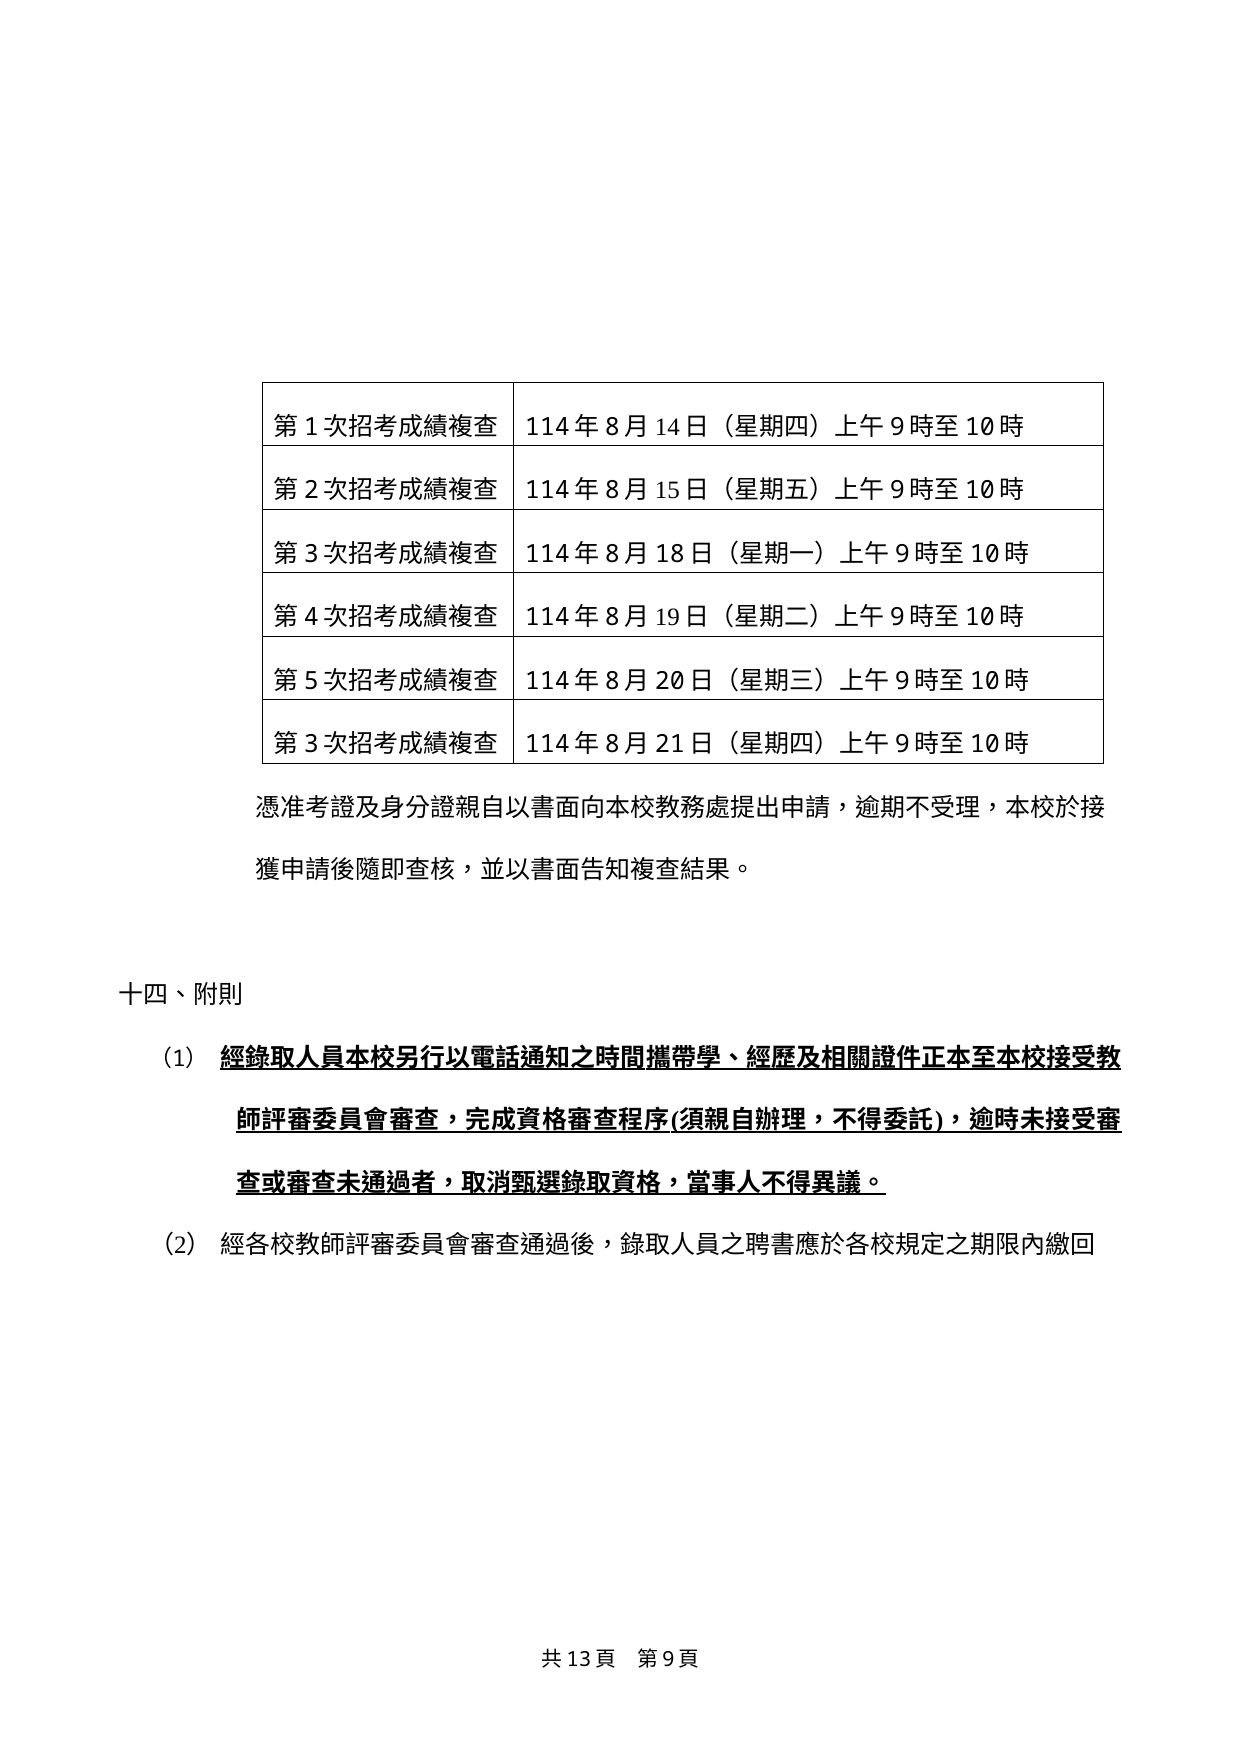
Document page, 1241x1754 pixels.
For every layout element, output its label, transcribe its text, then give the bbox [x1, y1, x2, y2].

table_cell 114年8月15日（星期五）上午9時至10時 [514, 446, 1103, 509]
table_cell 114年8月20日（星期三）上午9時至10時 [514, 637, 1103, 699]
table_cell 第3次招考成績複查 [263, 510, 513, 572]
table_header 114年8月14日（星期四）上午9時至10時 [514, 383, 1103, 445]
table_cell 114年8月18日（星期一）上午9時至10時 [514, 510, 1103, 572]
list 經錄取人員本校另行以電話通知之時間攜帶學、經歷及相關證件正本至本校接受教師評審委員會審查，完成資格審查程序(須親自辦理，不得委託)，逾時未接受審查或審查未通過者，取消甄選錄取資格，當事人不得異議。 [149, 1014, 1122, 1201]
table_cell 第3次招考成績複查 [263, 700, 513, 763]
table_cell 114年8月19日（星期二）上午9時至10時 [514, 573, 1103, 636]
text 憑准考證及身分證親自以書面向本校教務處提出申請，逾期不受理，本校於接獲申請後隨即查核，並以書面告知複查結果。 [256, 764, 1122, 889]
table_cell 第2次招考成績複查 [263, 446, 513, 509]
list 經各校教師評審委員會審查通過後，錄取人員之聘書應於各校規定之期限內繳回 [149, 1201, 1122, 1264]
table_cell 114年8月21日（星期四）上午9時至10時 [514, 700, 1103, 763]
table_cell 第5次招考成績複查 [263, 637, 513, 699]
text 十四、附則 [118, 951, 1122, 1014]
table_header 第1次招考成績複查 [263, 383, 513, 445]
table_cell 第4次招考成績複查 [263, 573, 513, 636]
